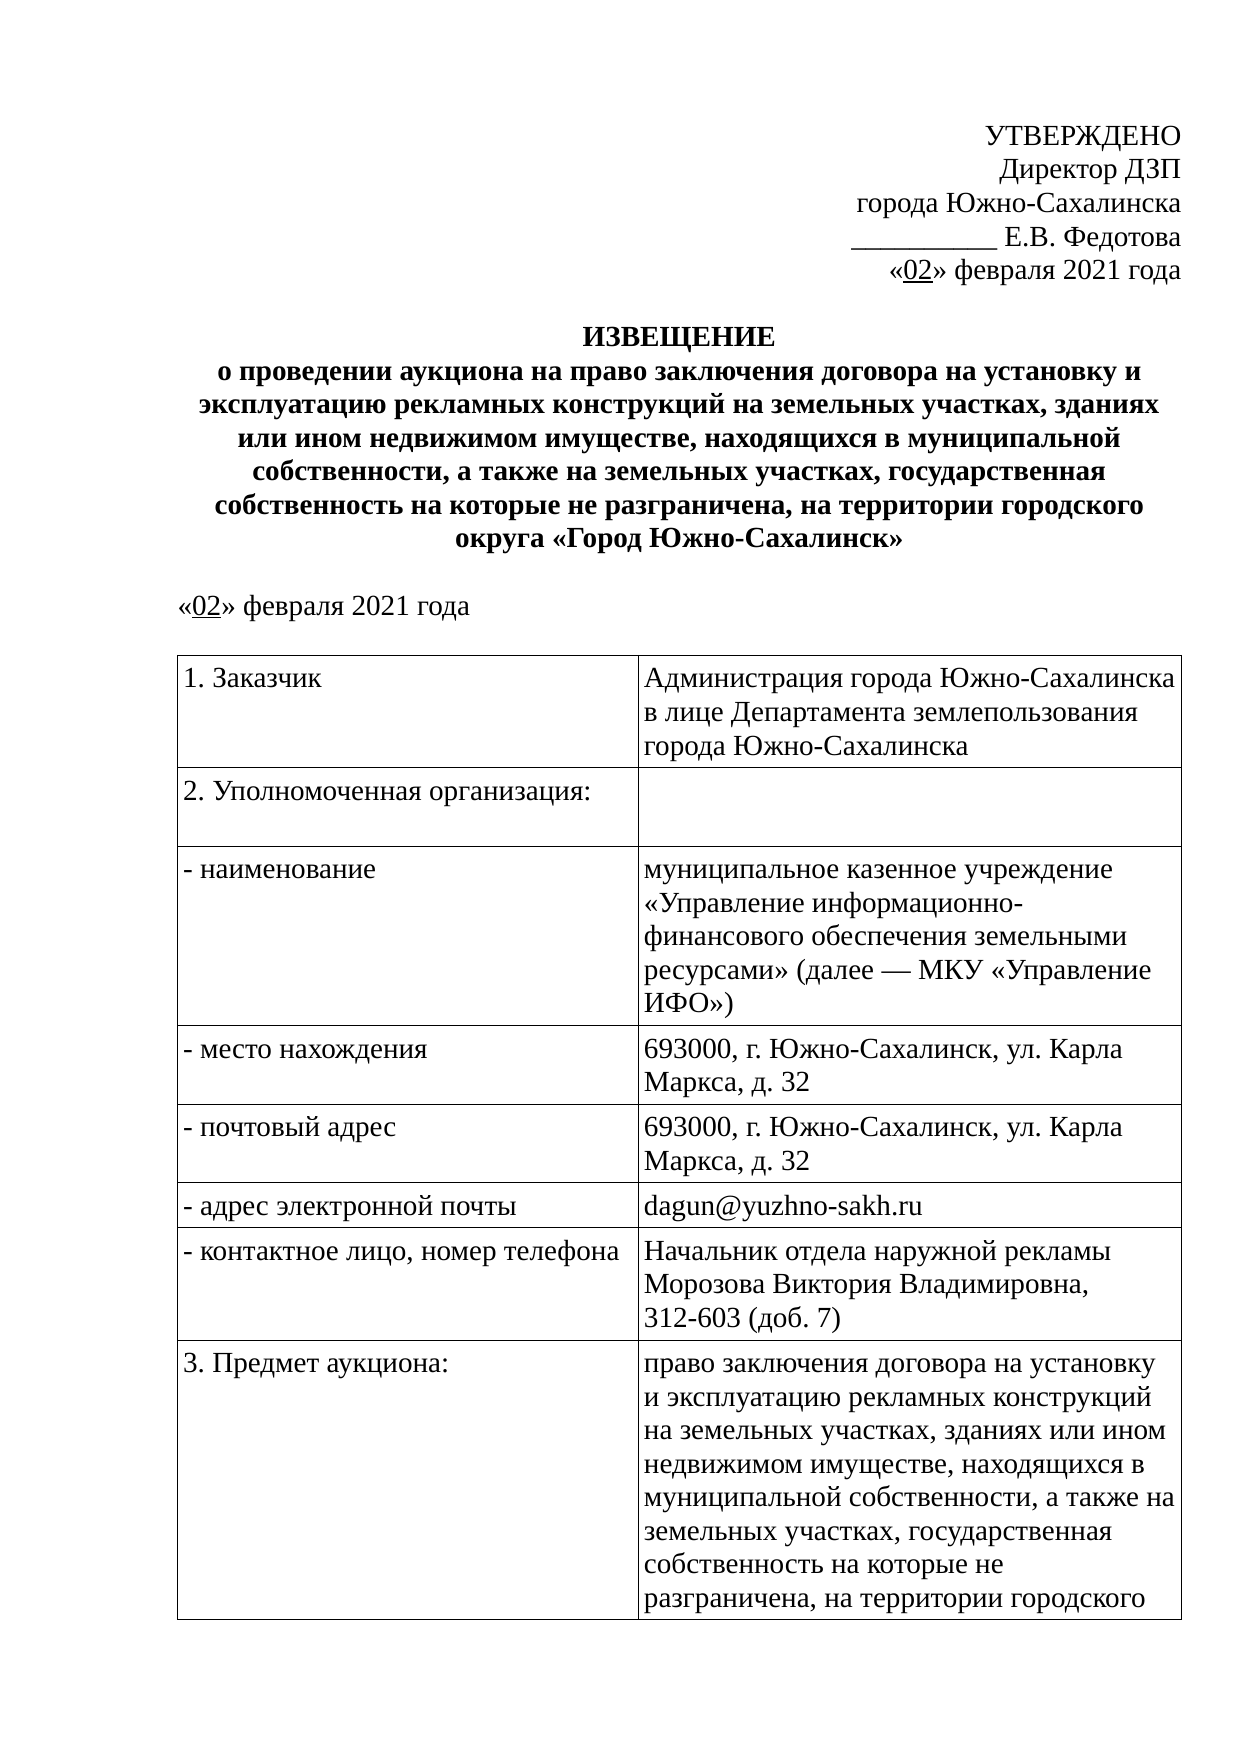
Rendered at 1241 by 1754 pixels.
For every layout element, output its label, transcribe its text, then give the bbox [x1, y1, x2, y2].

table_cell 3. Предмет аукциона: [178, 1341, 638, 1619]
table_cell - адрес электронной почты [178, 1183, 638, 1227]
table_cell - место нахождения [178, 1026, 638, 1103]
table_cell право заключения договора на установку и эксплуатацию рекламных конструкций на земельных участках, зданиях или ином недвижимом имуществе, находящихся в муниципальной собственности, а также на земельных участках, государственная собственность на которые не разграничена, на территории городского [639, 1341, 1181, 1619]
table_cell 693000, г. Южно-Сахалинск, ул. Карла Маркса, д. 32 [639, 1026, 1181, 1103]
table_cell [639, 768, 1181, 846]
text ИЗВЕЩЕНИЕ [177, 319, 1181, 353]
text Директор ДЗП [602, 152, 1181, 185]
table_cell 2. Уполномоченная организация: [178, 768, 638, 846]
table_header 1. Заказчик [178, 656, 638, 767]
text «02» февраля 2021 года [177, 588, 1181, 621]
table_cell - почтовый адрес [178, 1105, 638, 1182]
table_cell - контактное лицо, номер телефона [178, 1228, 638, 1339]
table_cell Начальник отдела наружной рекламы Морозова Виктория Владимировна, 312-603 (доб. 7) [639, 1228, 1181, 1339]
table_cell 693000, г. Южно-Сахалинск, ул. Карла Маркса, д. 32 [639, 1105, 1181, 1182]
text УТВЕРЖДЕНО [803, 118, 1181, 152]
text о проведении аукциона на право заключения договора на установку и эксплуатацию рекламных конструкций на земельных участках, зданиях или ином недвижимом имуществе, находящихся в муниципальной собственности, а также на земельных участках, государственная собственность на которые не разграничена, на территории городского округа «Город Южно-Сахалинск» [177, 353, 1181, 554]
table_cell - наименование [178, 847, 638, 1025]
table_cell dagun@yuzhno-sakh.ru [639, 1183, 1181, 1227]
table_header Администрация города Южно-Сахалинска в лице Департамента землепользования города Южно-Сахалинска [639, 656, 1181, 767]
text __________ Е.В. Федотова [803, 219, 1181, 252]
text города Южно-Сахалинска [602, 185, 1181, 219]
text «02» февраля 2021 года [803, 252, 1181, 286]
table_cell муниципальное казенное учреждение «Управление информационно-финансового обеспечения земельными ресурсами» (далее — МКУ «Управление ИФО») [639, 847, 1181, 1025]
